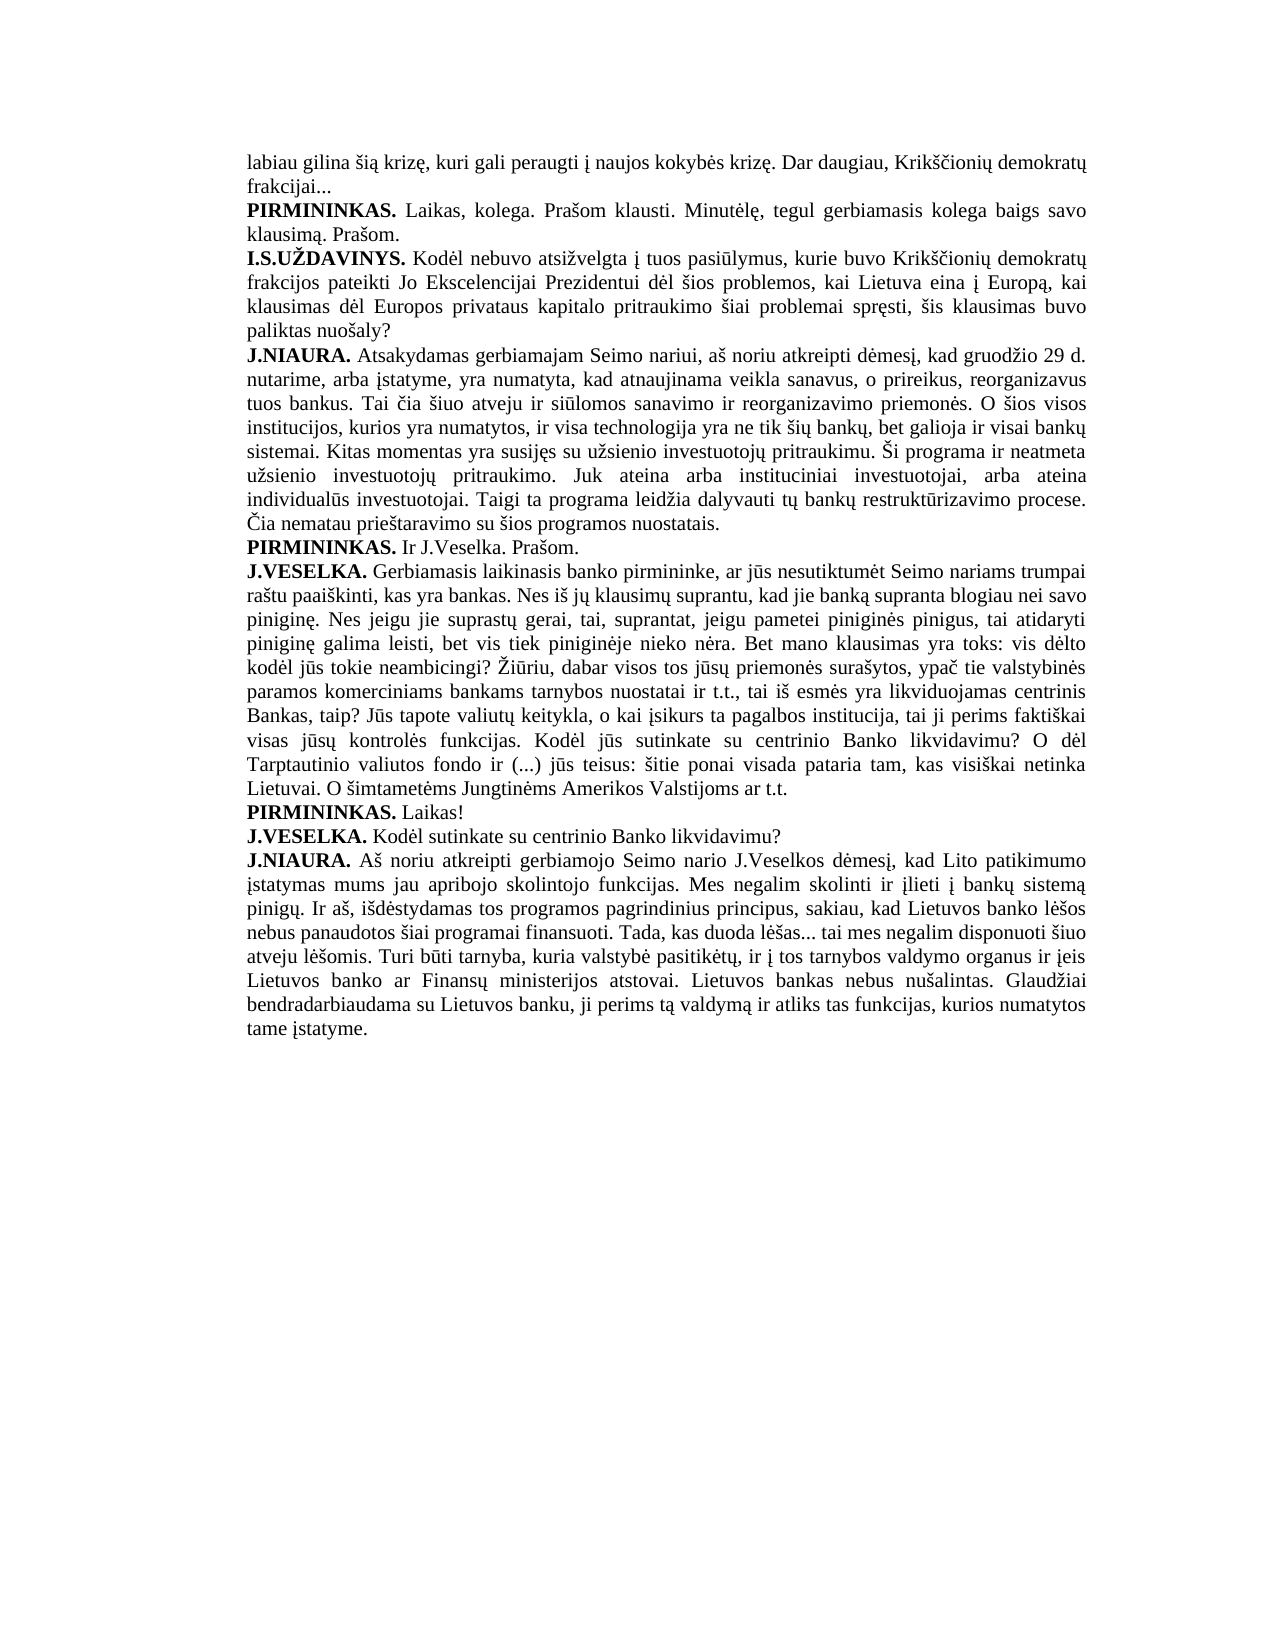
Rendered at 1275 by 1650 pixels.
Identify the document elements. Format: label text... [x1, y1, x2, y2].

text I.S.UŽDAVINYS. Kodėl nebuvo atsižvelgta į tuos pasiūlymus, kurie buvo Krikščionių demokratų frakcijos pateikti Jo Ekscelencijai Prezidentui dėl šios problemos, kai Lietuva eina į Europą, kai klausimas dėl Europos privataus kapitalo pritraukimo šiai problemai spręsti, šis klausimas buvo paliktas nuošaly? [247, 246, 1087, 342]
text J.VESELKA. Kodėl sutinkate su centrinio Banko likvidavimu? [247, 824, 1087, 848]
text J.NIAURA. Aš noriu atkreipti gerbiamojo Seimo nario J.Veselkos dėmesį, kad Lito patikimumo įstatymas mums jau apribojo skolintojo funkcijas. Mes negalim skolinti ir įlieti į bankų sistemą pinigų. Ir aš, išdėstydamas tos programos pagrindinius principus, sakiau, kad Lietuvos banko lėšos nebus panaudotos šiai programai finansuoti. Tada, kas duoda lėšas... tai mes negalim disponuoti šiuo atveju lėšomis. Turi būti tarnyba, kuria valstybė pasitikėtų, ir į tos tarnybos valdymo organus ir įeis Lietuvos banko ar Finansų ministerijos atstovai. Lietuvos bankas nebus nušalintas. Glaudžiai bendradarbiaudama su Lietuvos banku, ji perims tą valdymą ir atliks tas funkcijas, kurios numatytos tame įstatyme. [247, 848, 1087, 1040]
text PIRMININKAS. Laikas! [247, 800, 1087, 824]
text labiau gilina šią krizę, kuri gali peraugti į naujos kokybės krizę. Dar daugiau, Krikščionių demokratų frakcijai... [247, 150, 1087, 198]
text PIRMININKAS. Laikas, kolega. Prašom klausti. Minutėlę, tegul gerbiamasis kolega baigs savo klausimą. Prašom. [247, 198, 1087, 246]
text J.VESELKA. Gerbiamasis laikinasis banko pirmininke, ar jūs nesutiktumėt Seimo nariams trumpai raštu paaiškinti, kas yra bankas. Nes iš jų klausimų suprantu, kad jie banką supranta blogiau nei savo piniginę. Nes jeigu jie suprastų gerai, tai, suprantat, jeigu pametei piniginės pinigus, tai atidaryti piniginę galima leisti, bet vis tiek piniginėje nieko nėra. Bet mano klausimas yra toks: vis dėlto kodėl jūs tokie neambicingi? Žiūriu, dabar visos tos jūsų priemonės surašytos, ypač tie valstybinės paramos komerciniams bankams tarnybos nuostatai ir t.t., tai iš esmės yra likviduojamas centrinis Bankas, taip? Jūs tapote valiutų keitykla, o kai įsikurs ta pagalbos institucija, tai ji perims faktiškai visas jūsų kontrolės funkcijas. Kodėl jūs sutinkate su centrinio Banko likvidavimu? O dėl Tarptautinio valiutos fondo ir (...) jūs teisus: šitie ponai visada pataria tam, kas visiškai netinka Lietuvai. O šimtametėms Jungtinėms Amerikos Valstijoms ar t.t. [247, 559, 1087, 800]
text J.NIAURA. Atsakydamas gerbiamajam Seimo nariui, aš noriu atkreipti dėmesį, kad gruodžio 29 d. nutarime, arba įstatyme, yra numatyta, kad atnaujinama veikla sanavus, o prireikus, reorganizavus tuos bankus. Tai čia šiuo atveju ir siūlomos sanavimo ir reorganizavimo priemonės. O šios visos institucijos, kurios yra numatytos, ir visa technologija yra ne tik šių bankų, bet galioja ir visai bankų sistemai. Kitas momentas yra susijęs su užsienio investuotojų pritraukimu. Ši programa ir neatmeta užsienio investuotojų pritraukimo. Juk ateina arba instituciniai investuotojai, arba ateina individualūs investuotojai. Taigi ta programa leidžia dalyvauti tų bankų restruktūrizavimo procese. Čia nematau prieštaravimo su šios programos nuostatais. [247, 342, 1087, 535]
text PIRMININKAS. Ir J.Veselka. Prašom. [247, 535, 1087, 559]
